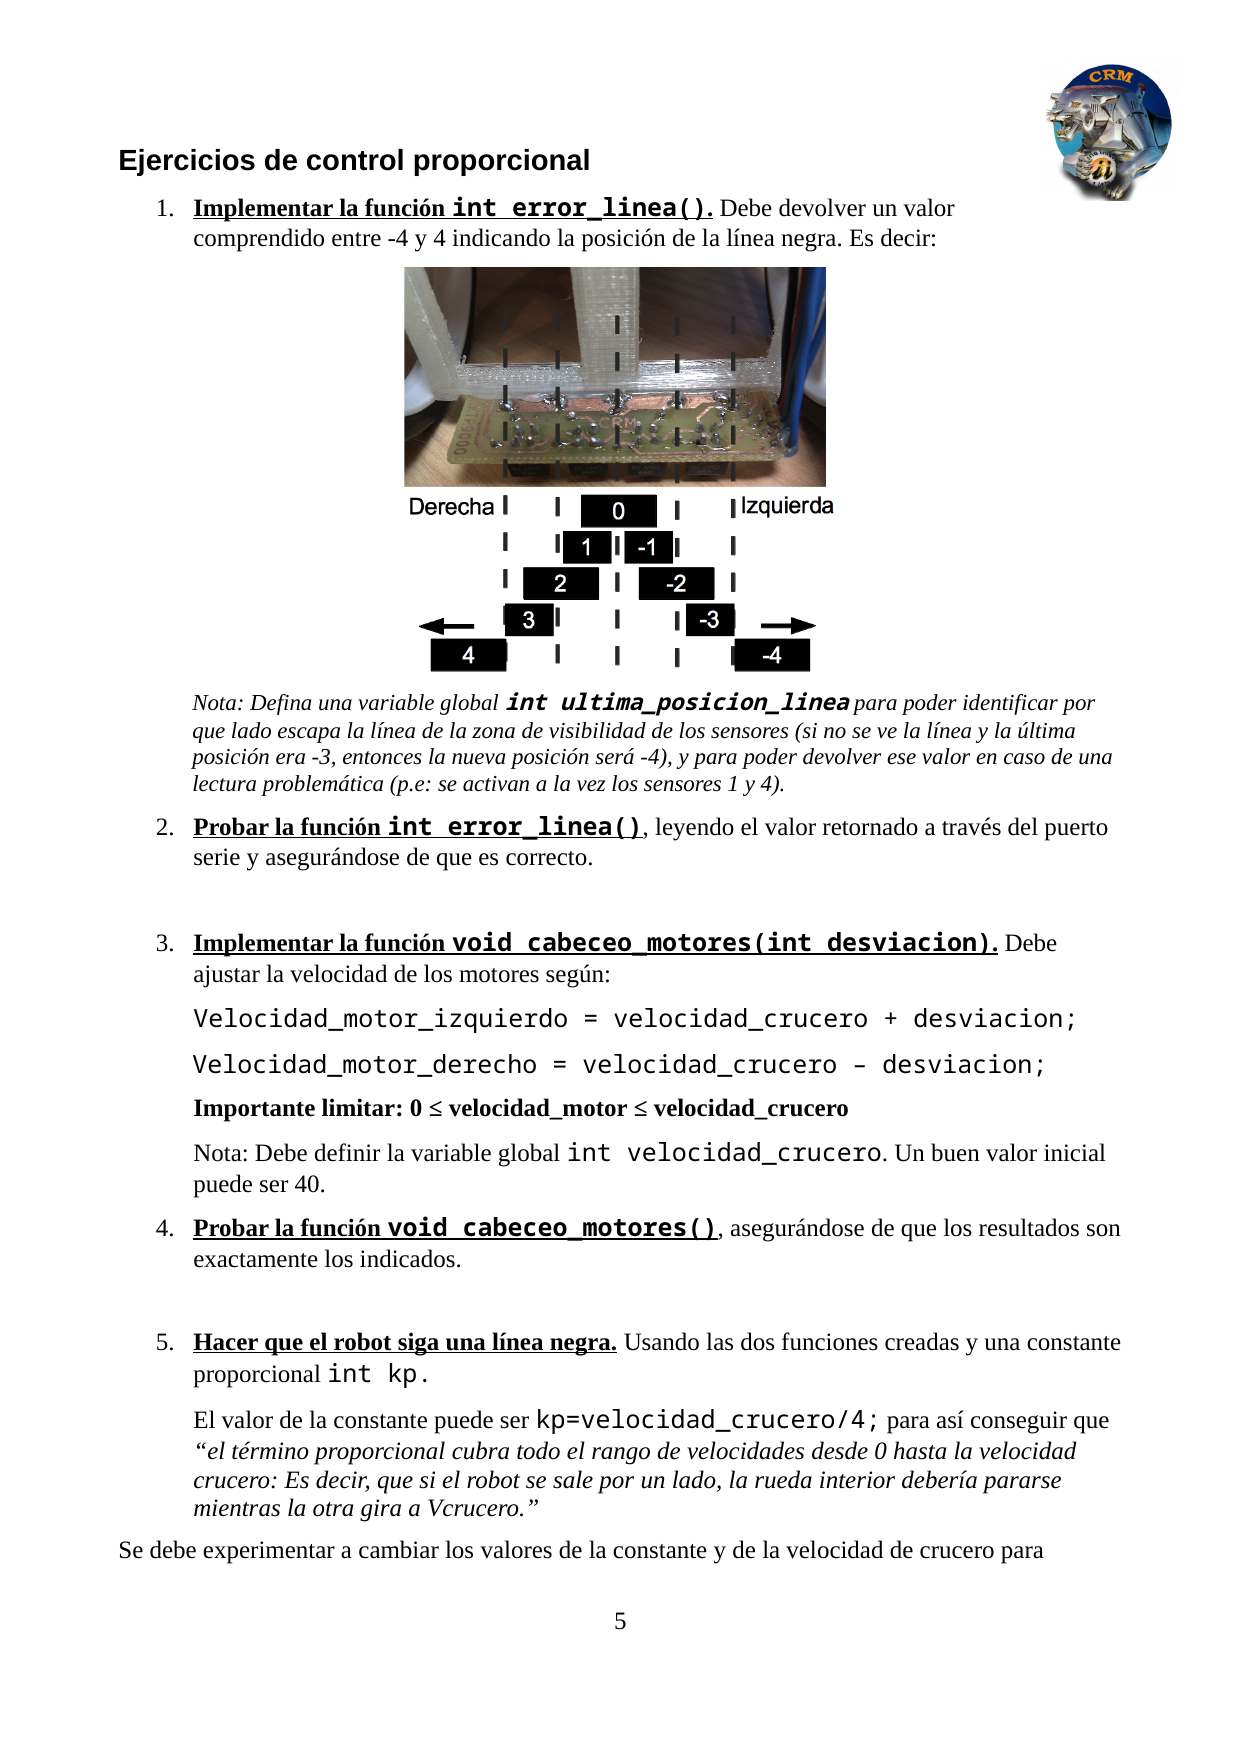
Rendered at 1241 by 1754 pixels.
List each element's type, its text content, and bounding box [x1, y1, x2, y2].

list Velocidad_motor_derecho = velocidad_crucero – desviacion; [192, 1047, 1122, 1081]
list Implementar la función int error_linea(). Debe devolver un valor comprendido entre -4 y 4 indicando la posición de la línea negra. Es decir: [156, 189, 1122, 252]
picture [1039, 59, 1181, 201]
picture [404, 267, 836, 674]
list Implementar la función void cabeceo_motores(int desviacion). Debe ajustar la velocidad de los motores según: [156, 925, 1122, 988]
list Probar la función void cabeceo_motores(), asegurándose de que los resultados son exactamente los indicados. [156, 1210, 1122, 1273]
list Hacer que el robot siga una línea negra. Usando las dos funciones creadas y una constante proporcional int kp. [156, 1327, 1122, 1389]
text Nota: Defina una variable global int ultima_posicion_linea para poder identificar por que lado escapa la línea de la zona de visibilidad de los sensores (si no se ve la línea y la última posición era -3, entonces la nueva posición será -4), y para poder devolver ese valor en caso de una lectura problemática (p.e: se activan a la vez los sensores 1 y 4). [192, 264, 1122, 796]
list Importante limitar: 0 ≤ velocidad_motor ≤ velocidad_crucero [156, 1093, 1122, 1122]
list Probar la función int error_linea(), leyendo el valor retornado a través del puerto serie y asegurándose de que es correcto. [156, 808, 1122, 871]
list El valor de la constante puede ser kp=velocidad_crucero/4; para así conseguir que “el término proporcional cubra todo el rango de velocidades desde 0 hasta la velocidad crucero: Es decir, que si el robot se sale por un lado, la rueda interior debería pararse mientras la otra gira a Vcrucero.” [156, 1402, 1122, 1522]
list Nota: Debe definir la variable global int velocidad_crucero. Un buen valor inicial puede ser 40. [156, 1135, 1122, 1197]
list Velocidad_motor_izquierdo = velocidad_crucero + desviacion; [156, 1000, 1122, 1034]
text Se debe experimentar a cambiar los valores de la constante y de la velocidad de crucero para [118, 1535, 1122, 1563]
subtitle Ejercicios de control proporcional [118, 143, 1039, 177]
